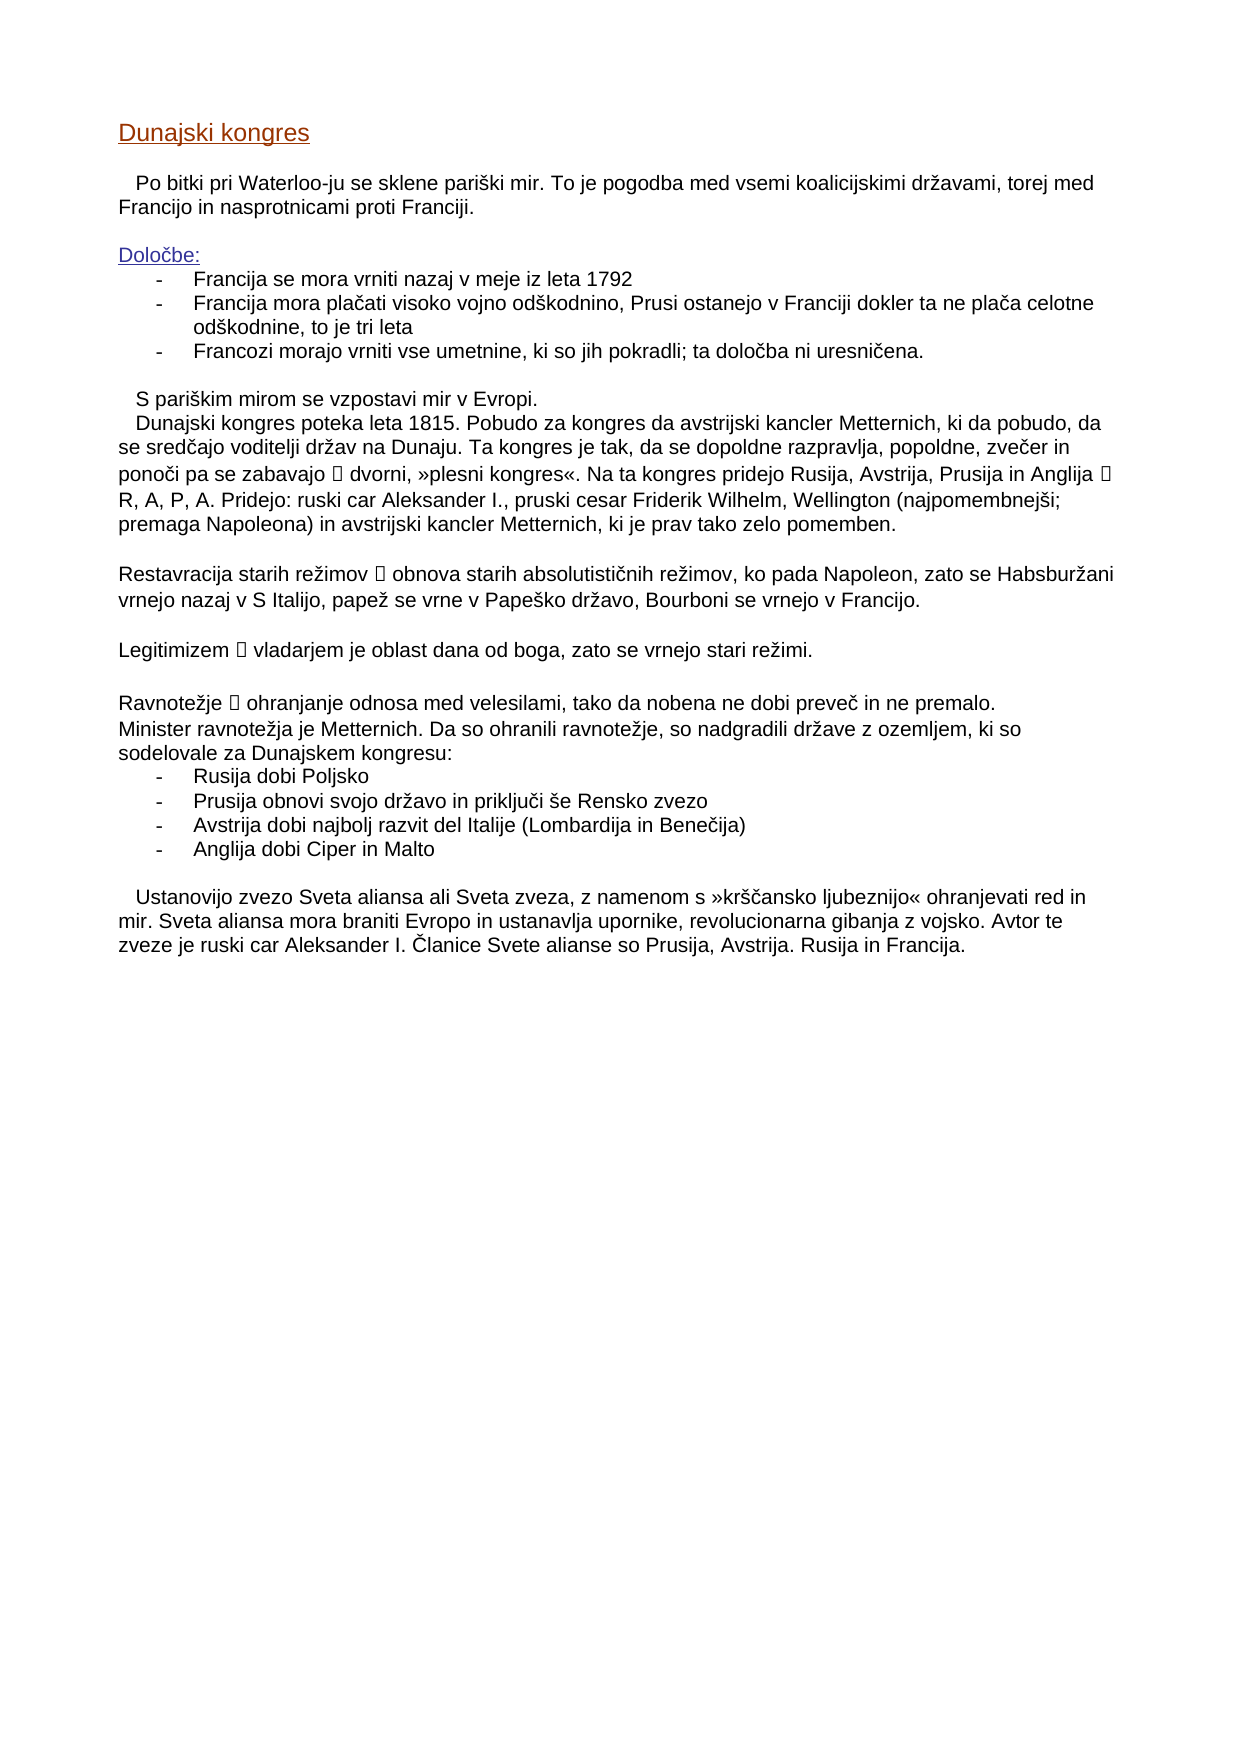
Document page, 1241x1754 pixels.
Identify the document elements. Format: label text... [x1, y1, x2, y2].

list Anglija dobi Ciper in Malto [156, 837, 1122, 861]
text S pariškim mirom se vzpostavi mir v Evropi. [118, 387, 1122, 411]
text Minister ravnotežja je Metternich. Da so ohranili ravnotežje, so nadgradili države z ozemljem, ki so sodelovale za Dunajskem kongresu: [118, 716, 1122, 764]
text Dunajski kongres poteka leta 1815. Pobudo za kongres da avstrijski kancler Metternich, ki da pobudo, da se sredčajo voditelji držav na Dunaju. Ta kongres je tak, da se dopoldne razpravlja, popoldne, zvečer in ponoči pa se zabavajo  dvorni, »plesni kongres«. Na ta kongres pridejo Rusija, Avstrija, Prusija in Anglija  R, A, P, A. Pridejo: ruski car Aleksander I., pruski cesar Friderik Wilhelm, Wellington (najpomembnejši; premaga Napoleona) in avstrijski kancler Metternich, ki je prav tako zelo pomemben. [118, 411, 1122, 535]
list Francija mora plačati visoko vojno odškodnino, Prusi ostanejo v Franciji dokler ta ne plača celotne odškodnine, to je tri leta [156, 291, 1122, 339]
list Francozi morajo vrniti vse umetnine, ki so jih pokradli; ta določba ni uresničena. [156, 339, 1122, 363]
text Po bitki pri Waterloo-ju se sklene pariški mir. To je pogodba med vsemi koalicijskimi državami, torej med Francijo in nasprotnicami proti Franciji. [118, 171, 1122, 219]
list Francija se mora vrniti nazaj v meje iz leta 1792 [156, 267, 1122, 291]
list Prusija obnovi svojo državo in priključi še Rensko zvezo [156, 788, 1122, 813]
text Določbe: [118, 243, 1122, 267]
text Ravnotežje  ohranjanje odnosa med velesilami, tako da nobena ne dobi preveč in ne premalo. [118, 688, 1122, 716]
list Avstrija dobi najbolj razvit del Italije (Lombardija in Benečija) [156, 813, 1122, 837]
list Rusija dobi Poljsko [156, 764, 1122, 788]
text Dunajski kongres [118, 118, 1122, 147]
text Restavracija starih režimov  obnova starih absolutističnih režimov, ko pada Napoleon, zato se Habsburžani vrnejo nazaj v S Italijo, papež se vrne v Papeško državo, Bourboni se vrnejo v Francijo. [118, 559, 1122, 612]
text Legitimizem  vladarjem je oblast dana od boga, zato se vrnejo stari režimi. [118, 636, 1122, 664]
text Ustanovijo zvezo Sveta aliansa ali Sveta zveza, z namenom s »krščansko ljubeznijo« ohranjevati red in mir. Sveta aliansa mora braniti Evropo in ustanavlja upornike, revolucionarna gibanja z vojsko. Avtor te zveze je ruski car Aleksander I. Članice Svete alianse so Prusija, Avstrija. Rusija in Francija. [118, 885, 1122, 957]
